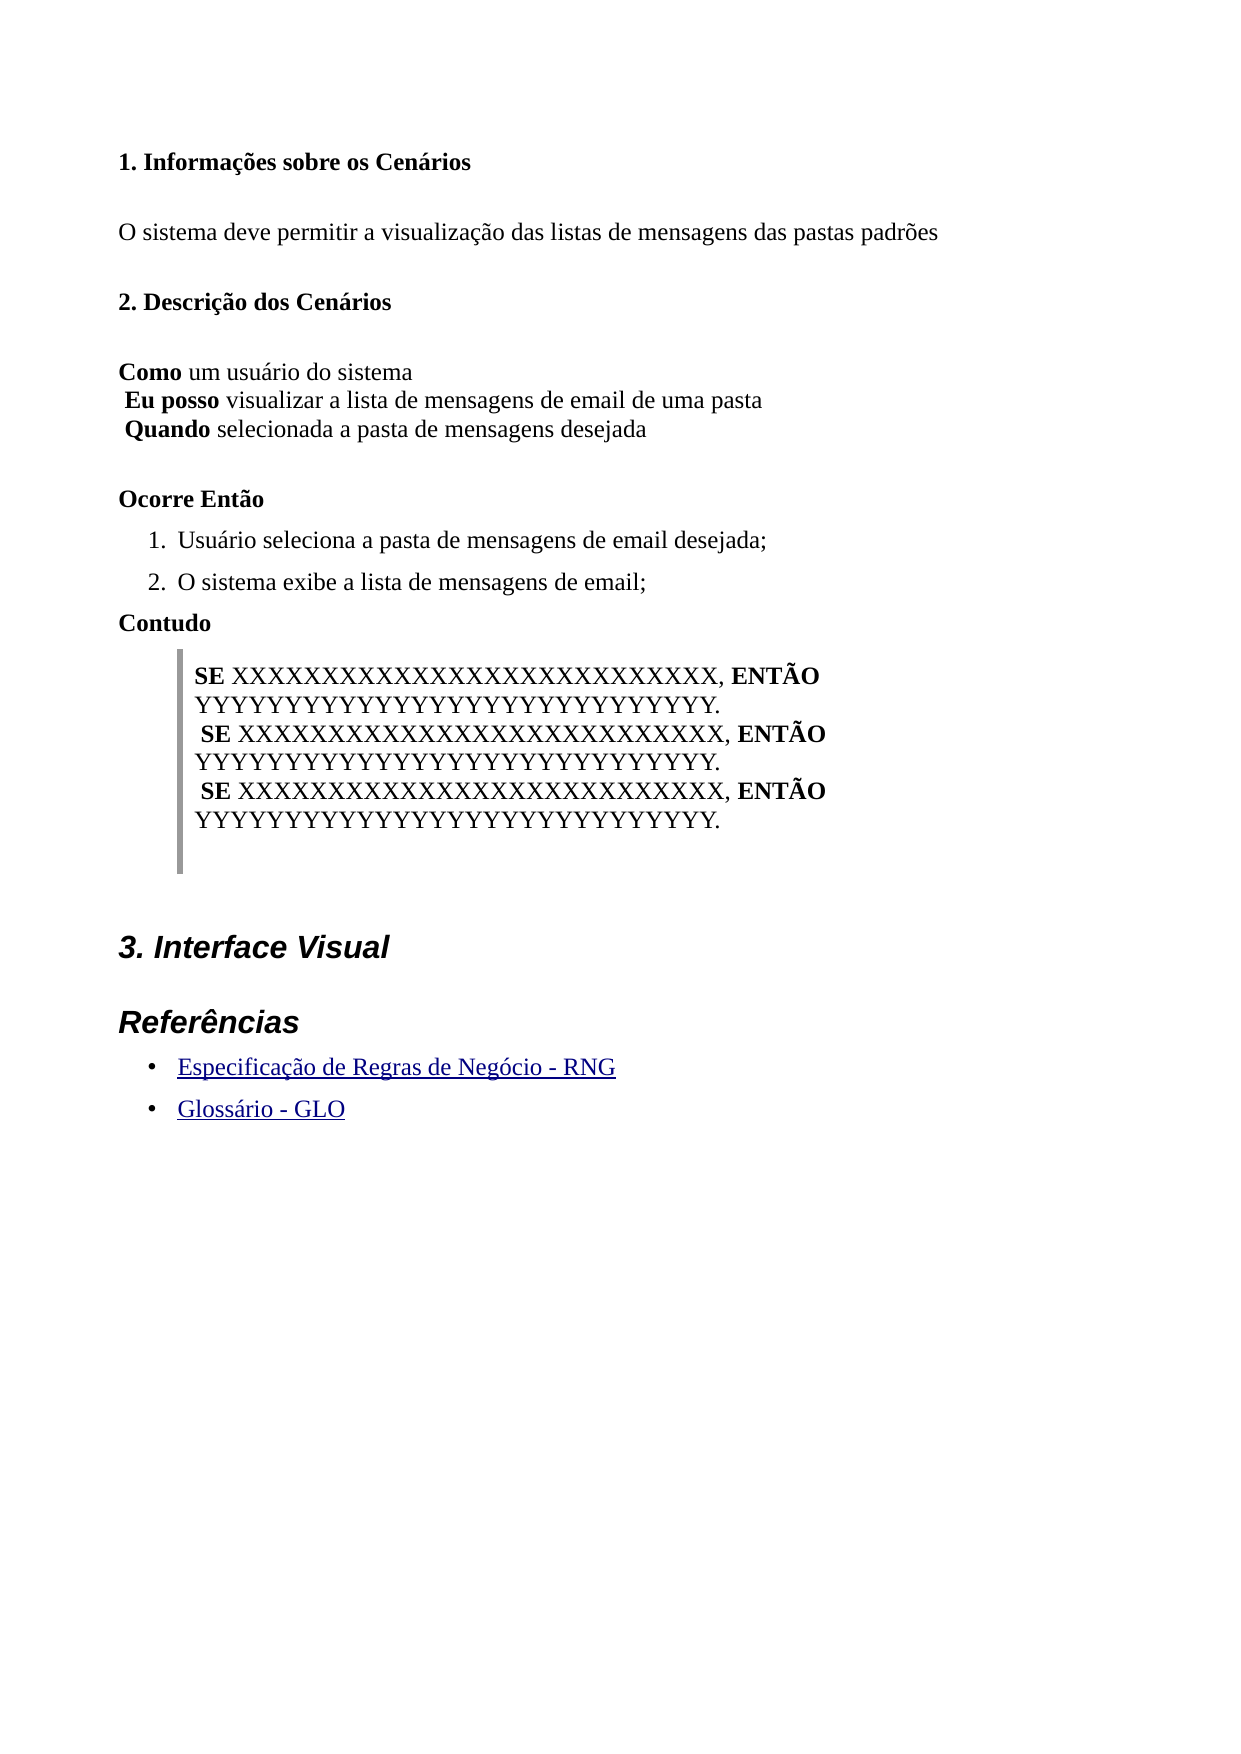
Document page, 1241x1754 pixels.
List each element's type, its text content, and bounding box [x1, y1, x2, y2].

subtitle 3. Interface Visual [118, 929, 1122, 966]
list O sistema exibe a lista de mensagens de email; [148, 567, 1122, 596]
list Glossário - GLO [148, 1094, 1122, 1122]
text O sistema deve permitir a visualização das listas de mensagens das pastas padrões [118, 217, 1122, 274]
list Especificação de Regras de Negócio - RNG [148, 1052, 1122, 1081]
text SE XXXXXXXXXXXXXXXXXXXXXXXXXXX, ENTÃO YYYYYYYYYYYYYYYYYYYYYYYYYYYYY. SE XXXXXXXXXXXXXXXXXXXXXXXXXXX, ENTÃO YYYYYYYYYYYYYYYYYYYYYYYYYYYYY. SE XXXXXXXXXXXXXXXXXXXXXXXXXXX, ENTÃO YYYYYYYYYYYYYYYYYYYYYYYYYYYYY. [183, 649, 1063, 874]
text Como um usuário do sistema Eu posso visualizar a lista de mensagens de email de uma pasta Quando selecionada a pasta de mensagens desejada [118, 357, 1122, 472]
text Ocorre Então [118, 484, 1122, 513]
text 2. Descrição dos Cenários [118, 287, 1122, 344]
text 1. Informações sobre os Cenários [118, 147, 1122, 204]
list Usuário seleciona a pasta de mensagens de email desejada; [148, 526, 1122, 554]
subtitle Referências [118, 1003, 1122, 1040]
text Contudo [118, 608, 1122, 637]
